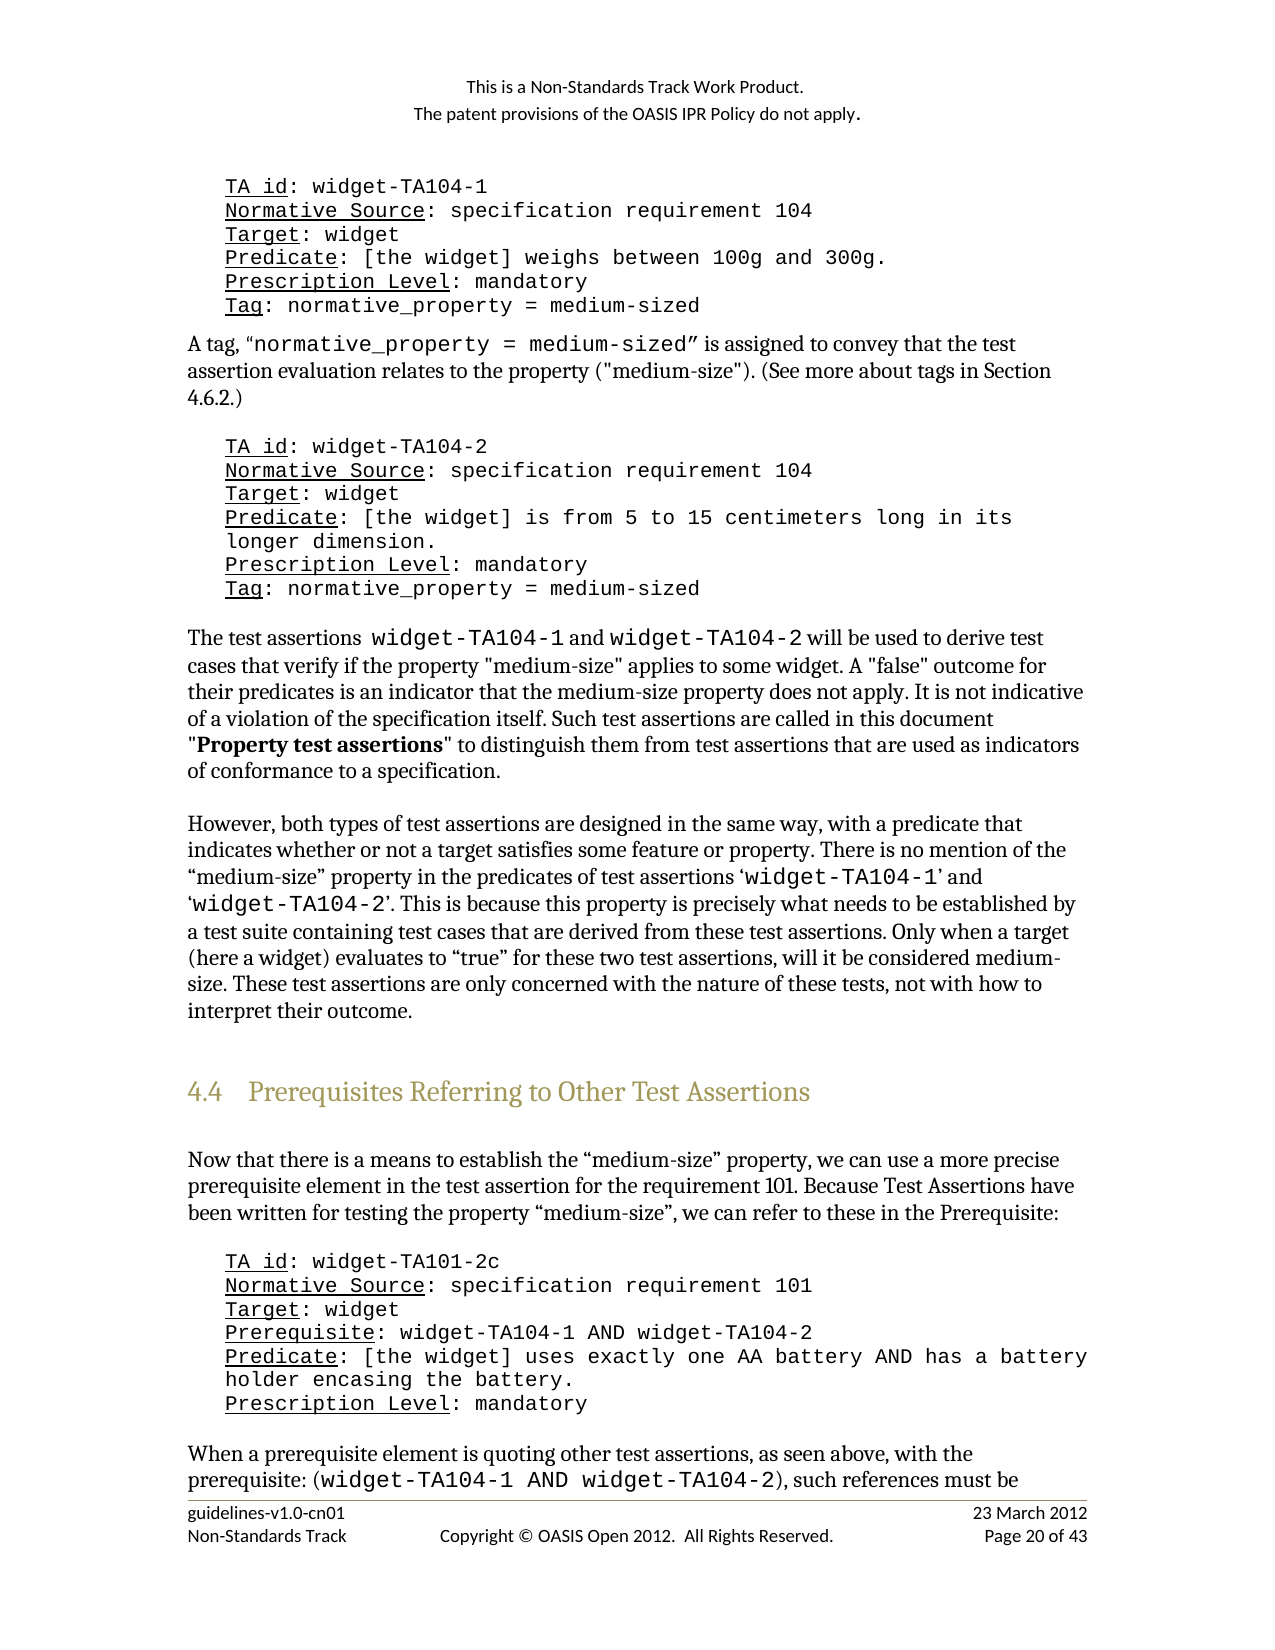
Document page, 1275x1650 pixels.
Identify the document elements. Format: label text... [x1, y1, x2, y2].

text Predicate: [the widget] is from 5 to 15 centimeters long in its longer dimension. [225, 507, 1087, 554]
text Prescription Level: mandatory [225, 271, 1087, 294]
text Predicate: [the widget] weighs between 100g and 300g. [225, 247, 1087, 271]
text Target: widget [225, 224, 1087, 247]
text Tag: normative_property = medium-sized [225, 294, 1087, 318]
text Prescription Level: mandatory [225, 1393, 1087, 1417]
text Tag: normative_property = medium-sized [225, 578, 1087, 602]
text The test assertions widget-TA104-1 and widget-TA104-2 will be used to derive test cases that verify if the property "medium-size" applies to some widget. A "false" outcome for their predicates is an indicator that the medium-size property does not apply. It is not indicative of a violation of the specification itself. Such test assertions are called in this document "Property test assertions" to distinguish them from test assertions that are used as indicators of conformance to a specification. [187, 625, 1087, 784]
text Now that there is a means to establish the “medium-size” property, we can use a more precise prerequisite element in the test assertion for the requirement 101. Because Test Assertions have been written for testing the property “medium-size”, we can refer to these in the Prerequisite: [187, 1147, 1087, 1226]
text Normative Source: specification requirement 101 [225, 1275, 1087, 1298]
text Target: widget [225, 1298, 1087, 1322]
text TA id: widget-TA104-2 [225, 436, 1087, 460]
text Target: widget [225, 483, 1087, 507]
text Normative Source: specification requirement 104 [225, 460, 1087, 483]
text When a prerequisite element is quoting other test assertions, as seen above, with the prerequisite: (widget-TA104-1 AND widget-TA104-2), such references must be [187, 1440, 1087, 1494]
text Predicate: [the widget] uses exactly one AA battery AND has a battery holder encasing the battery. [225, 1346, 1087, 1393]
text However, both types of test assertions are designed in the same way, with a predicate that indicates whether or not a target satisfies some feature or property. There is no mention of the “medium-size” property in the predicates of test assertions ‘widget-TA104-1’ and ‘widget-TA104-2’. This is because this property is precisely what needs to be established by a test suite containing test cases that are derived from these test assertions. Only when a target (here a widget) evaluates to “true” for these two test assertions, will it be considered medium-size. These test assertions are only concerned with the nature of these tests, not with how to interpret their outcome. [187, 811, 1087, 1024]
text TA id: widget-TA101-2c [225, 1251, 1087, 1275]
text TA id: widget-TA104-1 [225, 176, 1087, 200]
text Normative Source: specification requirement 104 [225, 200, 1087, 224]
text Prescription Level: mandatory [225, 554, 1087, 578]
text Prerequisite: widget-TA104-1 AND widget-TA104-2 [225, 1322, 1087, 1346]
text A tag, “normative_property = medium-sized” is assigned to convey that the test assertion evaluation relates to the property ("medium-size"). (See more about tags in Section 4.6.2.) [187, 331, 1087, 411]
subtitle Prerequisites Referring to Other Test Assertions [187, 1075, 1087, 1109]
